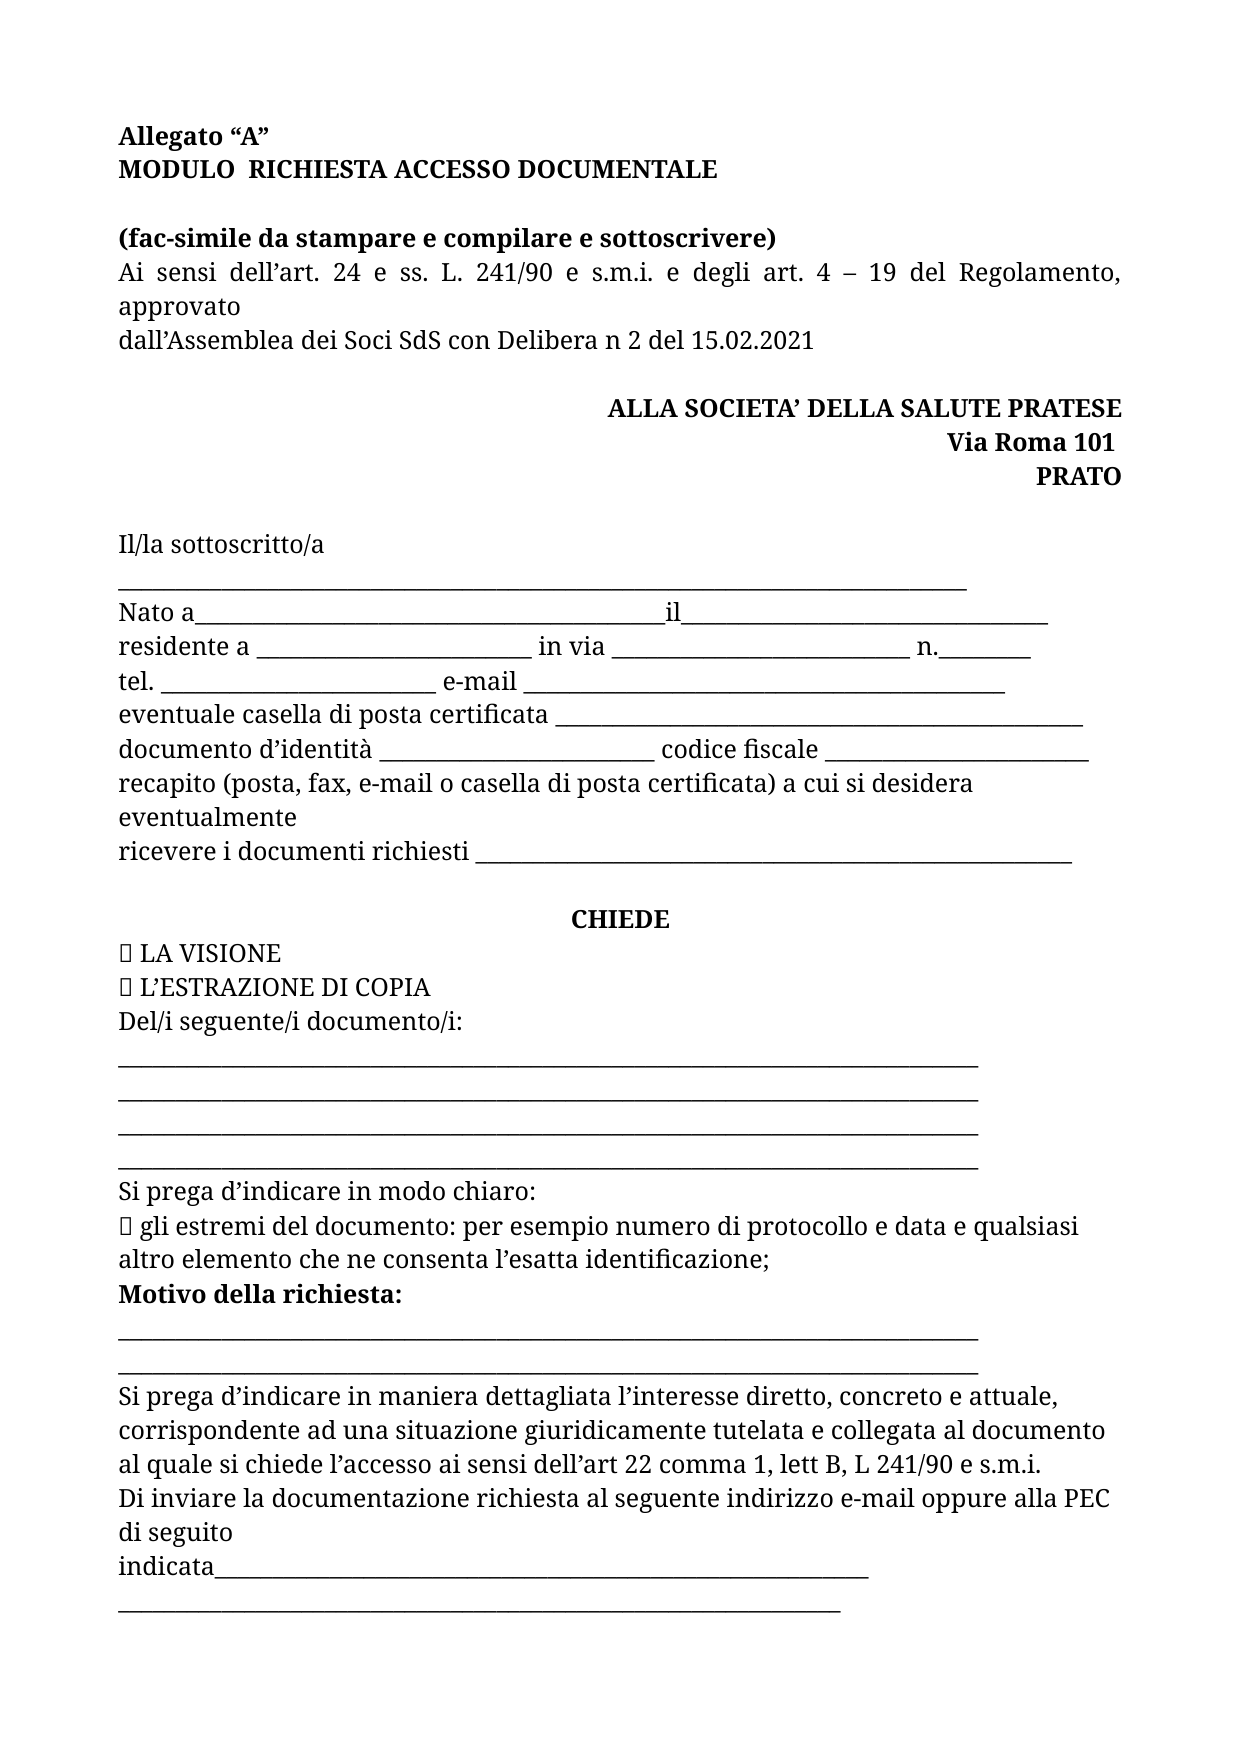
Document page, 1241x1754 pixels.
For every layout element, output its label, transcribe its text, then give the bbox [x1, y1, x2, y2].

text Si prega d’indicare in maniera dettagliata l’interesse diretto, concreto e attuale, corrispondente ad una situazione giuridicamente tutelata e collegata al documento al quale si chiede l’accesso ai sensi dell’art 22 comma 1, lett B, L 241/90 e s.m.i. [118, 1378, 1122, 1481]
text documento d’identità ________________________ codice fiscale _______________________ [118, 731, 1122, 765]
text Si prega d’indicare in modo chiaro: [118, 1174, 1122, 1208]
text ricevere i documenti richiesti ____________________________________________________ [118, 833, 1122, 867]
text ___________________________________________________________________________ [118, 1140, 1122, 1174]
text ___________________________________________________________________________ [118, 1038, 1122, 1072]
text Nato a_________________________________________il________________________________ [118, 595, 1122, 629]
text ALLA SOCIETA’ DELLA SALUTE PRATESE [118, 391, 1122, 425]
text Allegato “A” [118, 118, 1122, 152]
text indicata_________________________________________________________ [118, 1549, 1122, 1583]
text tel. ________________________ e-mail __________________________________________ [118, 663, 1122, 697]
text Ai sensi dell’art. 24 e ss. L. 241/90 e s.m.i. e degli art. 4 – 19 del Regolamento, approvato [118, 254, 1122, 322]
text __________________________________________________________________________ [118, 561, 1122, 595]
text _______________________________________________________________ [118, 1583, 1122, 1617]
text MODULO RICHIESTA ACCESSO DOCUMENTALE [118, 152, 1122, 186]
text Il/la sottoscritto/a [118, 527, 1122, 561]
text ___________________________________________________________________________ [118, 1344, 1122, 1378]
text (fac-simile da stampare e compilare e sottoscrivere) [118, 220, 1122, 254]
text ___________________________________________________________________________ [118, 1106, 1122, 1140]
text Motivo della richiesta: [118, 1276, 1122, 1310]
text ___________________________________________________________________________ [118, 1072, 1122, 1106]
text PRATO [118, 459, 1122, 493]
text  L’ESTRAZIONE DI COPIA [118, 970, 1122, 1004]
text recapito (posta, fax, e-mail o casella di posta certificata) a cui si desidera eventualmente [118, 765, 1122, 833]
text residente a ________________________ in via __________________________ n.________ [118, 629, 1122, 663]
text  LA VISIONE [118, 936, 1122, 970]
text Via Roma 101 [118, 425, 1122, 459]
text ___________________________________________________________________________ [118, 1310, 1122, 1344]
text Del/i seguente/i documento/i: [118, 1004, 1122, 1038]
text eventuale casella di posta certificata ______________________________________________ [118, 697, 1122, 731]
text CHIEDE [118, 902, 1122, 936]
text Di inviare la documentazione richiesta al seguente indirizzo e-mail oppure alla PEC di seguito [118, 1481, 1122, 1549]
text dall’Assemblea dei Soci SdS con Delibera n 2 del 15.02.2021 [118, 322, 1122, 357]
text  gli estremi del documento: per esempio numero di protocollo e data e qualsiasi altro elemento che ne consenta l’esatta identificazione; [118, 1208, 1122, 1276]
